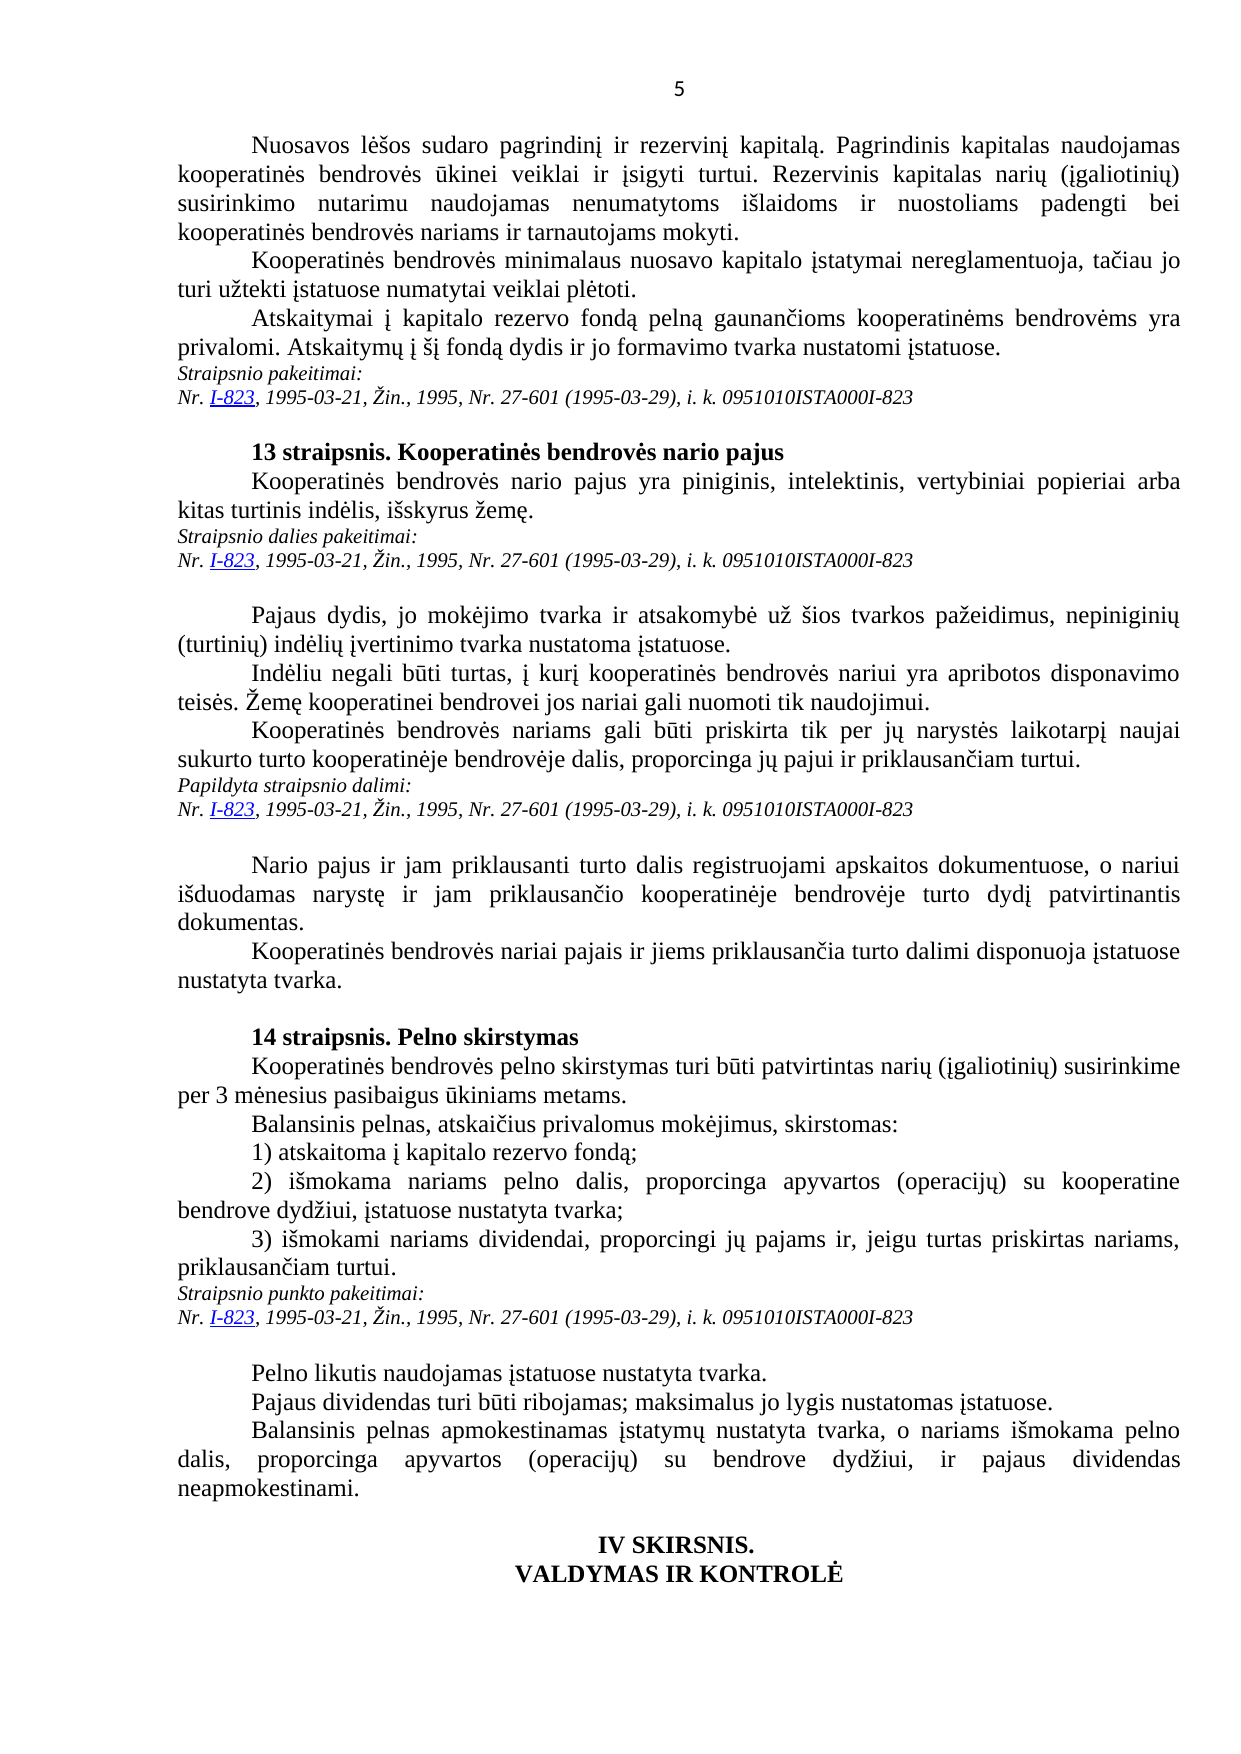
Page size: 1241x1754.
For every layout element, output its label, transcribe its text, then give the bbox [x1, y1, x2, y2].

text Atskaitymai į kapitalo rezervo fondą pelną gaunančioms kooperatinėms bendrovėms yra privalomi. Atskaitymų į šį fondą dydis ir jo formavimo tvarka nustatomi įstatuose. [177, 303, 1181, 361]
text Straipsnio pakeitimai: [177, 361, 1181, 385]
text 13 straipsnis. Kooperatinės bendrovės nario pajus [177, 437, 1181, 466]
text Kooperatinės bendrovės nario pajus yra piniginis, intelektinis, vertybiniai popieriai arba kitas turtinis indėlis, išskyrus žemę. [177, 466, 1181, 524]
text Kooperatinės bendrovės nariams gali būti priskirta tik per jų narystės laikotarpį naujai sukurto turto kooperatinėje bendrovėje dalis, proporcinga jų pajui ir priklausančiam turtui. [177, 716, 1181, 773]
text Nr. I-823, 1995-03-21, Žin., 1995, Nr. 27-601 (1995-03-29), i. k. 0951010ISTA000I-823 [177, 385, 1181, 409]
text Straipsnio dalies pakeitimai: [177, 524, 1181, 548]
text Pajaus dividendas turi būti ribojamas; maksimalus jo lygis nustatomas įstatuose. [177, 1387, 1181, 1416]
text Nuosavos lėšos sudaro pagrindinį ir rezervinį kapitalą. Pagrindinis kapitalas naudojamas kooperatinės bendrovės ūkinei veiklai ir įsigyti turtui. Rezervinis kapitalas narių (įgaliotinių) susirinkimo nutarimu naudojamas nenumatytoms išlaidoms ir nuostoliams padengti bei kooperatinės bendrovės nariams ir tarnautojams mokyti. [177, 131, 1181, 246]
text Indėliu negali būti turtas, į kurį kooperatinės bendrovės nariui yra apribotos disponavimo teisės. Žemę kooperatinei bendrovei jos nariai gali nuomoti tik naudojimui. [177, 658, 1181, 716]
text 1) atskaitoma į kapitalo rezervo fondą; [177, 1137, 1181, 1166]
text Nr. I-823, 1995-03-21, Žin., 1995, Nr. 27-601 (1995-03-29), i. k. 0951010ISTA000I-823 [177, 1305, 1181, 1329]
text Kooperatinės bendrovės nariai pajais ir jiems priklausančia turto dalimi disponuoja įstatuose nustatyta tvarka. [177, 936, 1181, 994]
text Pajaus dydis, jo mokėjimo tvarka ir atsakomybė už šios tvarkos pažeidimus, nepiniginių (turtinių) indėlių įvertinimo tvarka nustatoma įstatuose. [177, 601, 1181, 658]
text IV SKIRSNIS. [177, 1531, 1181, 1559]
text Nr. I-823, 1995-03-21, Žin., 1995, Nr. 27-601 (1995-03-29), i. k. 0951010ISTA000I-823 [177, 548, 1181, 572]
text Nr. I-823, 1995-03-21, Žin., 1995, Nr. 27-601 (1995-03-29), i. k. 0951010ISTA000I-823 [177, 797, 1181, 821]
text Straipsnio punkto pakeitimai: [177, 1281, 1181, 1305]
text Nario pajus ir jam priklausanti turto dalis registruojami apskaitos dokumentuose, o nariui išduodamas narystę ir jam priklausančio kooperatinėje bendrovėje turto dydį patvirtinantis dokumentas. [177, 850, 1181, 936]
text Balansinis pelnas apmokestinamas įstatymų nustatyta tvarka, o nariams išmokama pelno dalis, proporcinga apyvartos (operacijų) su bendrove dydžiui, ir pajaus dividendas neapmokestinami. [177, 1416, 1181, 1502]
text 14 straipsnis. Pelno skirstymas [177, 1022, 1181, 1051]
text Balansinis pelnas, atskaičius privalomus mokėjimus, skirstomas: [177, 1109, 1181, 1137]
text 3) išmokami nariams dividendai, proporcingi jų pajams ir, jeigu turtas priskirtas nariams, priklausančiam turtui. [177, 1224, 1181, 1281]
text 2) išmokama nariams pelno dalis, proporcinga apyvartos (operacijų) su kooperatine bendrove dydžiui, įstatuose nustatyta tvarka; [177, 1166, 1181, 1224]
text Kooperatinės bendrovės pelno skirstymas turi būti patvirtintas narių (įgaliotinių) susirinkime per 3 mėnesius pasibaigus ūkiniams metams. [177, 1051, 1181, 1109]
text Pelno likutis naudojamas įstatuose nustatyta tvarka. [177, 1358, 1181, 1387]
text VALDYMAS IR KONTROLĖ [177, 1559, 1181, 1588]
text Kooperatinės bendrovės minimalaus nuosavo kapitalo įstatymai nereglamentuoja, tačiau jo turi užtekti įstatuose numatytai veiklai plėtoti. [177, 246, 1181, 303]
text Papildyta straipsnio dalimi: [177, 773, 1181, 797]
